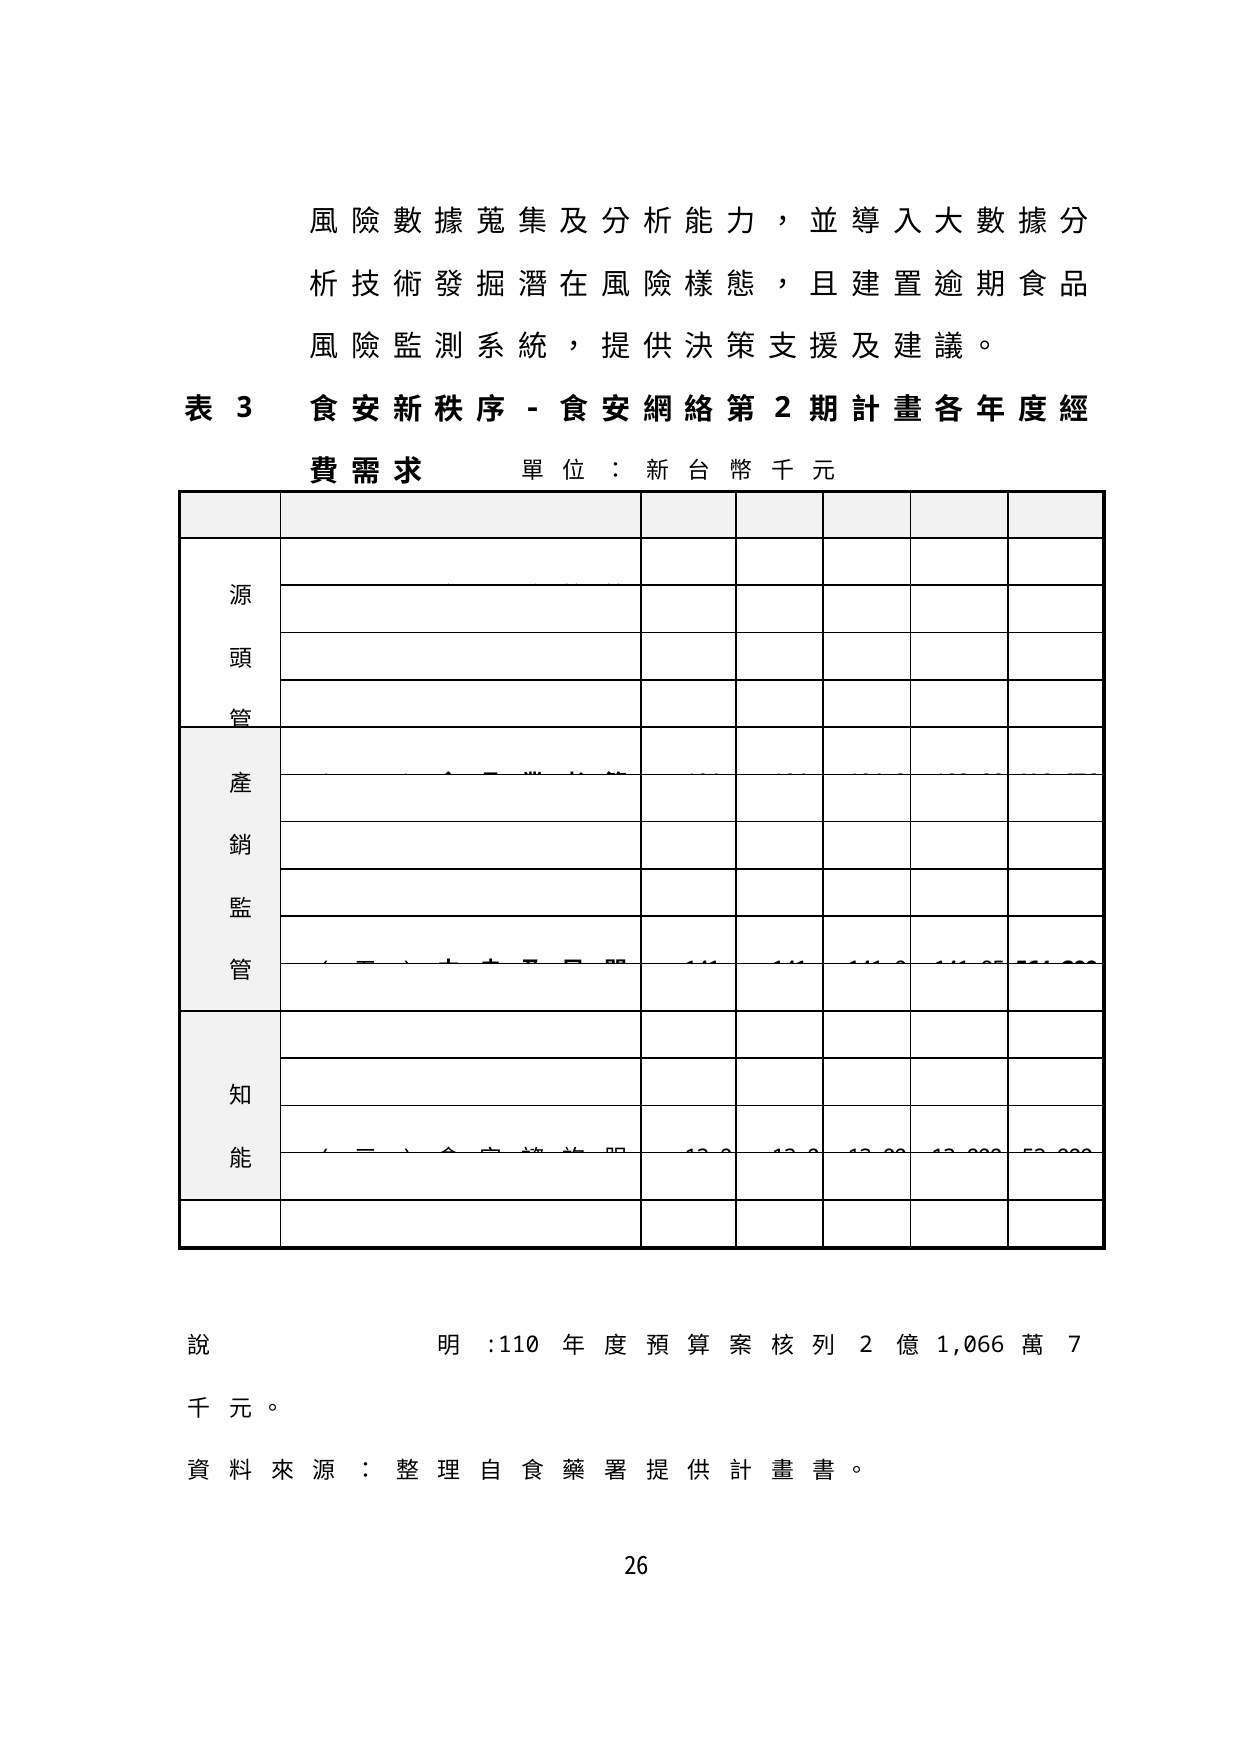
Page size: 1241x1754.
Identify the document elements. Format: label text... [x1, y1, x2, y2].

table_cell 52,000 [1009, 1106, 1102, 1152]
table_cell 小計 [281, 964, 640, 1010]
table_cell (三)食品後市場品質監測體系落實 [281, 822, 640, 868]
table_cell 5,000 [642, 1059, 735, 1104]
text 資料來源：整理自食藥署提供計畫書。 [178, 1427, 1095, 1490]
table_cell 16,250 [911, 539, 1007, 584]
table_cell 182,820 [1009, 681, 1102, 726]
table_cell 213,600 [1009, 1153, 1102, 1199]
table_cell 3,600 [824, 633, 910, 679]
table_cell 313,204 [737, 964, 822, 1010]
table_cell 45,740 [737, 681, 822, 726]
table_cell (三)跨國食安政策交流與精進 [281, 633, 640, 679]
table_cell 24,500 [642, 822, 735, 868]
table_cell 141,600 [1009, 1012, 1102, 1057]
table_cell 53,400 [824, 1153, 910, 1199]
table_cell 25,750 [642, 586, 735, 632]
table_cell 35,400 [642, 1012, 735, 1057]
table_cell 14,400 [1009, 633, 1102, 679]
table_cell 29,360 [824, 775, 910, 821]
table_cell 13,000 [911, 1106, 1007, 1152]
table_cell 104,294 [642, 728, 735, 773]
table_header 113 年度 [911, 493, 1007, 537]
table_cell 13,000 [824, 870, 910, 915]
text 表3 食安新秩序-食安網絡第2期計畫各年度經費需求 單位：新台幣千元 [178, 365, 1095, 490]
table_cell 416,676 [1009, 728, 1102, 773]
table_cell 104,094 [737, 728, 822, 773]
table_cell 105,200 [1009, 822, 1102, 868]
table_cell 141,050 [642, 917, 735, 963]
table_cell 13,000 [642, 870, 735, 915]
table_cell 16,390 [824, 539, 910, 584]
table_cell 53,400 [911, 1153, 1007, 1199]
table_cell (三)食安諮詢服務體系優化 [281, 1106, 640, 1152]
table_cell 314,604 [824, 964, 910, 1010]
table_cell 26,900 [824, 822, 910, 868]
table_cell 源頭管控 嚴把關 [181, 539, 280, 726]
table_header 110 年度 [642, 493, 735, 537]
table_cell 29,360 [737, 775, 822, 821]
table_cell 45,600 [911, 681, 1007, 726]
table_cell 25,750 [824, 586, 910, 632]
table_cell (二)食品查驗登記管 理機制精進 [281, 775, 640, 821]
table_cell 知能防護 守食安 [181, 1012, 280, 1199]
table_cell 141,050 [737, 917, 822, 963]
table_cell 小計 [281, 1153, 640, 1199]
table_cell 1,255,516 [1009, 964, 1102, 1010]
table_header 工作項目 [281, 493, 640, 537]
table_cell 16,390 [737, 539, 822, 584]
table_cell 13,000 [642, 1106, 735, 1152]
table_cell 45,740 [642, 681, 735, 726]
text 前揭「食安新秩序-食安網絡計畫」迄109年度執行屆滿，為使我國食品管理模式符合國際趨勢及國內社會環境所需，並持續落實及因應情勢精進現行各項食安管理措施，食藥署爰規劃辦理4年期「食安新秩序-食安網絡第2期計畫」總經費16.52億元(詳表3)，惟經核定應於9億元內辦理。若就計畫工作項目經費占比分析，產銷監管所需經費逾7成(12.55億元/16.52億元)，主要係稽查檢驗量能優化(34.15%)及食品業者管理優化及職能提升(25.22%)；另110年度新增5年之跨年期「衛福業務數位轉型服務躍升計畫」，其中逾期食品風險偵測暨管理工作項目，經費共計1億3,652萬4千元(110至114年度)，係運用食品雲資料串連，強化風險數據蒐集及分析能力，並導入大數據分析技術發掘潛在風險樣態，且建置逾期食品風險監測系統，提供決策支援及建議。 [267, 177, 1095, 365]
table_cell 28,100 [911, 822, 1007, 868]
table_cell 315,504 [911, 964, 1007, 1010]
table_cell 141,050 [824, 917, 910, 963]
table_cell 411,344 [642, 1201, 735, 1246]
table_cell 25,750 [737, 586, 822, 632]
table_header 小計 [1009, 493, 1102, 537]
table_cell 3,600 [911, 633, 1007, 679]
table_cell 104,294 [824, 728, 910, 773]
table_cell 564,200 [1009, 917, 1102, 963]
table_cell 53,400 [737, 1153, 822, 1199]
table_header 112 年度 [824, 493, 910, 537]
table_header 111 年度 [737, 493, 822, 537]
table_cell 合計 [281, 1201, 640, 1246]
table_cell 小計 [281, 681, 640, 726]
table_cell 103,000 [1009, 586, 1102, 632]
table_cell 35,400 [737, 1012, 822, 1057]
table_cell (四)食品三級品管稽查制度落實 [281, 870, 640, 915]
table_cell 312,204 [642, 964, 735, 1010]
table_cell 20,000 [1009, 1059, 1102, 1104]
table_cell (一)食品業者管理優化及職能提升 [281, 728, 640, 773]
table_cell 45,740 [824, 681, 910, 726]
table_cell 414,504 [911, 1201, 1007, 1246]
table_cell 13,000 [824, 1106, 910, 1152]
table_cell (五)中央及民間稽查 檢驗量能優化 [281, 917, 640, 963]
table_cell 年度經費 [181, 1201, 280, 1246]
table_cell 25,750 [911, 586, 1007, 632]
table_cell 5,000 [911, 1059, 1007, 1104]
table_cell 117,440 [1009, 775, 1102, 821]
table_cell 65,420 [1009, 539, 1102, 584]
table_cell 13,000 [911, 870, 1007, 915]
table_cell 13,000 [737, 1106, 822, 1152]
table_cell (二)食品源頭及輸入邊境管控機制落實 [281, 586, 640, 632]
table_cell (一)食品政策管理體 系健全 [281, 539, 640, 584]
table_cell 413,744 [824, 1201, 910, 1246]
table_cell 29,360 [911, 775, 1007, 821]
table_cell 25,700 [737, 822, 822, 868]
table_cell 53,400 [642, 1153, 735, 1199]
table_cell 5,000 [824, 1059, 910, 1104]
table_cell 29,360 [642, 775, 735, 821]
table_cell 141,050 [911, 917, 1007, 963]
table_cell 13,000 [737, 870, 822, 915]
table_cell 16,390 [642, 539, 735, 584]
table_cell 5,000 [737, 1059, 822, 1104]
table_cell 35,400 [824, 1012, 910, 1057]
table_cell 35,400 [911, 1012, 1007, 1057]
table_cell 3,600 [642, 633, 735, 679]
table_cell 產銷監管 齊完善 [181, 728, 280, 1010]
text 說 明:110年度預算案核列2億1,066萬7千元。 [178, 1302, 1095, 1427]
table_cell (一)食安共識提升及 知能強化 [281, 1012, 640, 1057]
table_cell 412,344 [737, 1201, 822, 1246]
table_header 目標 [181, 493, 280, 537]
table_cell 52,000 [1009, 870, 1102, 915]
table_cell 3,600 [737, 633, 822, 679]
table_cell 1,651,936 [1009, 1201, 1102, 1246]
table_cell (二)食品消費者保護及違規廣告健全 [281, 1059, 640, 1104]
table_cell 103,994 [911, 728, 1007, 773]
